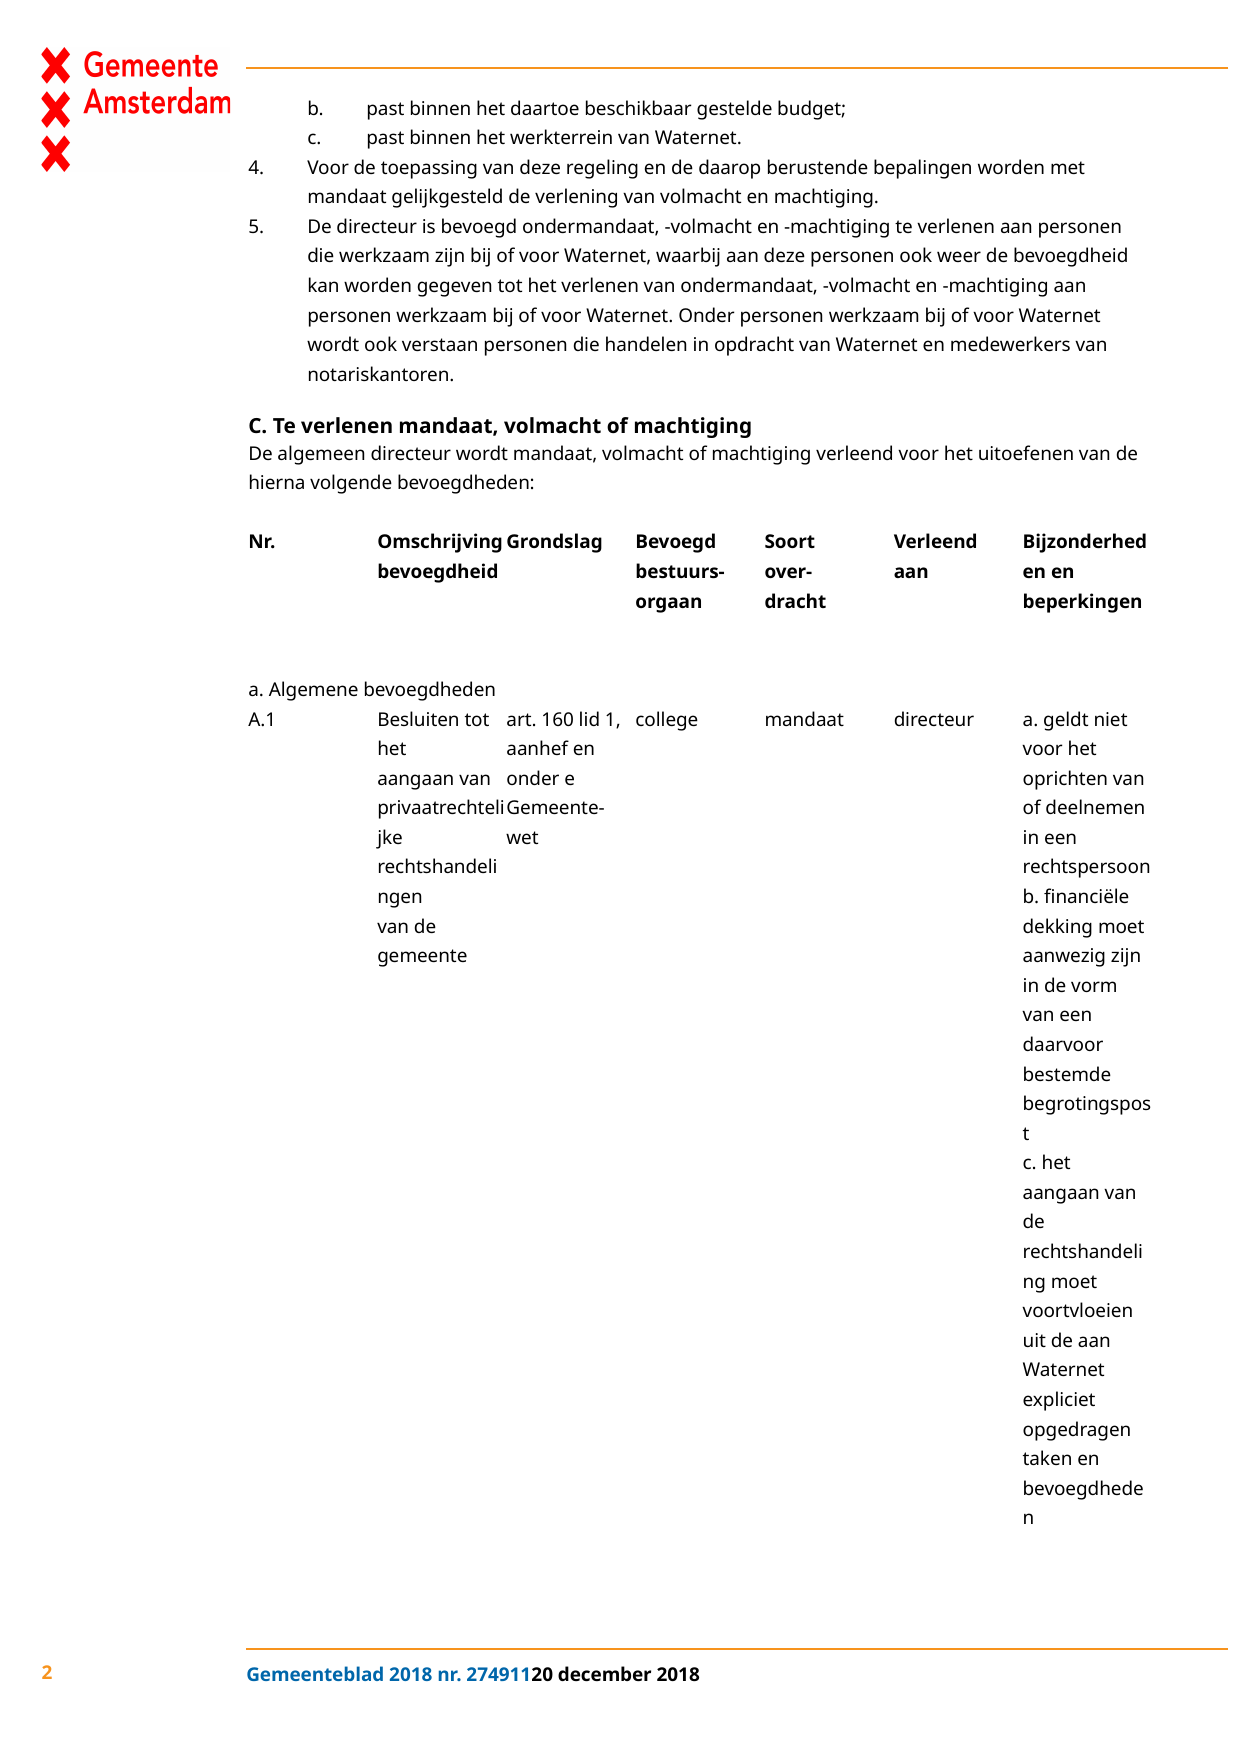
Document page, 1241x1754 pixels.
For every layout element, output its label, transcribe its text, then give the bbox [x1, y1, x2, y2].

text C. Te verlenen mandaat, volmacht of machtiging [248, 411, 1152, 440]
table_header directeur [894, 706, 1022, 1530]
table_header art. 160 lid 1, aanhef en onder e Gemeente-wet [506, 706, 635, 1530]
table_header Soort over- dracht [764, 529, 893, 643]
picture [41, 47, 231, 172]
table_header a. geldt niet voor het oprichten van of deelnemen in een rechtspersoon b. financiële dekking moet aanwezig zijn in de vorm van een daarvoor bestemde begrotingspost c. het aangaan van de rechtshandeling moet voortvloeien uit de aan Waternet expliciet opgedragen taken en bevoegdheden [1023, 706, 1152, 1530]
list Voor de toepassing van deze regeling en de daarop berustende bepalingen worden met mandaat gelijkgesteld de verlening van volmacht en machtiging. [248, 154, 1152, 209]
table_header Omschrijving bevoegdheid [377, 529, 506, 643]
list past binnen het daartoe beschikbaar gestelde budget; [307, 95, 1152, 121]
table_header college [635, 706, 764, 1530]
text De algemeen directeur wordt mandaat, volmacht of machtiging verleend voor het uitoefenen van de hierna volgende bevoegdheden: [248, 440, 1152, 495]
table_header mandaat [764, 706, 893, 1530]
table_header Grondslag [506, 529, 635, 643]
table_header Bijzonderheden en beperkingen [1023, 529, 1152, 643]
table_header Bevoegd bestuurs-orgaan [635, 529, 764, 643]
list past binnen het werkterrein van Waternet. [307, 124, 1152, 150]
table_header Verleend aan [894, 529, 1022, 643]
table_header A.1 [248, 706, 377, 1530]
list De directeur is bevoegd ondermandaat, -volmacht en -machtiging te verlenen aan personen die werkzaam zijn bij of voor Waternet, waarbij aan deze personen ook weer de bevoegdheid kan worden gegeven tot het verlenen van ondermandaat, -volmacht en -machtiging aan personen werkzaam bij of voor Waternet. Onder personen werkzaam bij of voor Waternet wordt ook verstaan personen die handelen in opdracht van Waternet en medewerkers van notariskantoren. [248, 213, 1152, 387]
table_header Nr. [248, 529, 377, 643]
text a. Algemene bevoegdheden [248, 676, 1152, 702]
table_header Besluiten tot het aangaan van privaatrechtelijke rechtshandelingen van de gemeente [377, 706, 506, 1530]
